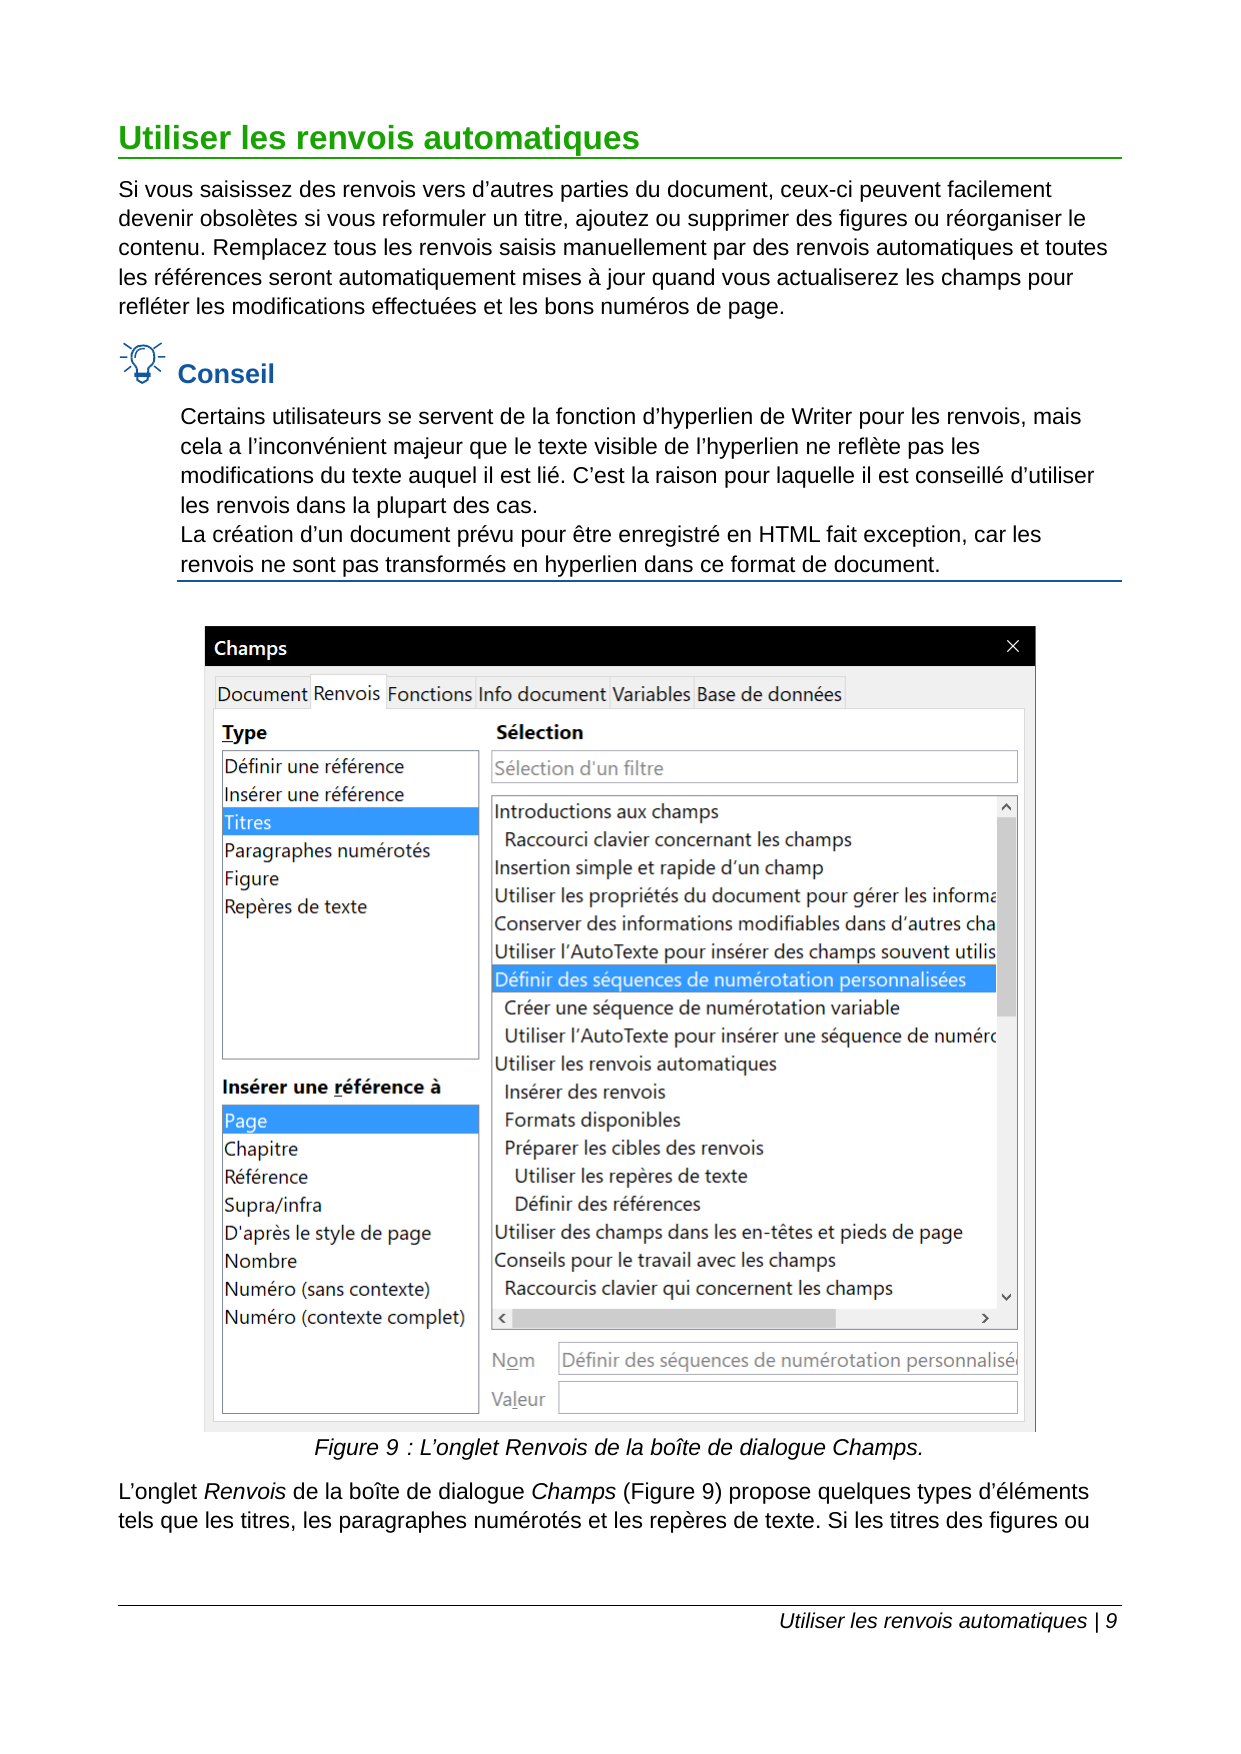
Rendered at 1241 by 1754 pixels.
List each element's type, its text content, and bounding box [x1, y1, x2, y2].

text Certains utilisateurs se servent de la fonction d’hyperlien de Writer pour les renvois, mais cela a l’inconvénient majeur que le texte visible de l’hyperlien ne reflète pas les modifications du texte auquel il est lié. C’est la raison pour laquelle il est conseillé d’utiliser les renvois dans la plupart des cas. La création d’un document prévu pour être enregistré en HTML fait exception, car les renvois ne sont pas transformés en hyperlien dans ce format de document. [177, 397, 1122, 580]
list Conseil [118, 341, 1122, 390]
picture [204, 626, 1036, 1432]
text L’onglet Renvois de la boîte de dialogue Champs (Figure 9) propose quelques types d’éléments tels que les titres, les paragraphes numérotés et les repères de texte. Si les titres des figures ou [118, 1476, 1122, 1534]
text Si vous saisissez des renvois vers d’autres parties du document, ceux-ci peuvent facilement devenir obsolètes si vous reformuler un titre, ajoutez ou supprimer des figures ou réorganiser le contenu. Remplacez tous les renvois saisis manuellement par des renvois automatiques et toutes les références seront automatiquement mises à jour quand vous actualiserez les champs pour refléter les modifications effectuées et les bons numéros de page. [118, 173, 1122, 319]
subtitle Utiliser les renvois automatiques [118, 118, 1122, 157]
text Figure 9 : L’onglet Renvois de la boîte de dialogue Champs. [118, 1431, 1122, 1461]
